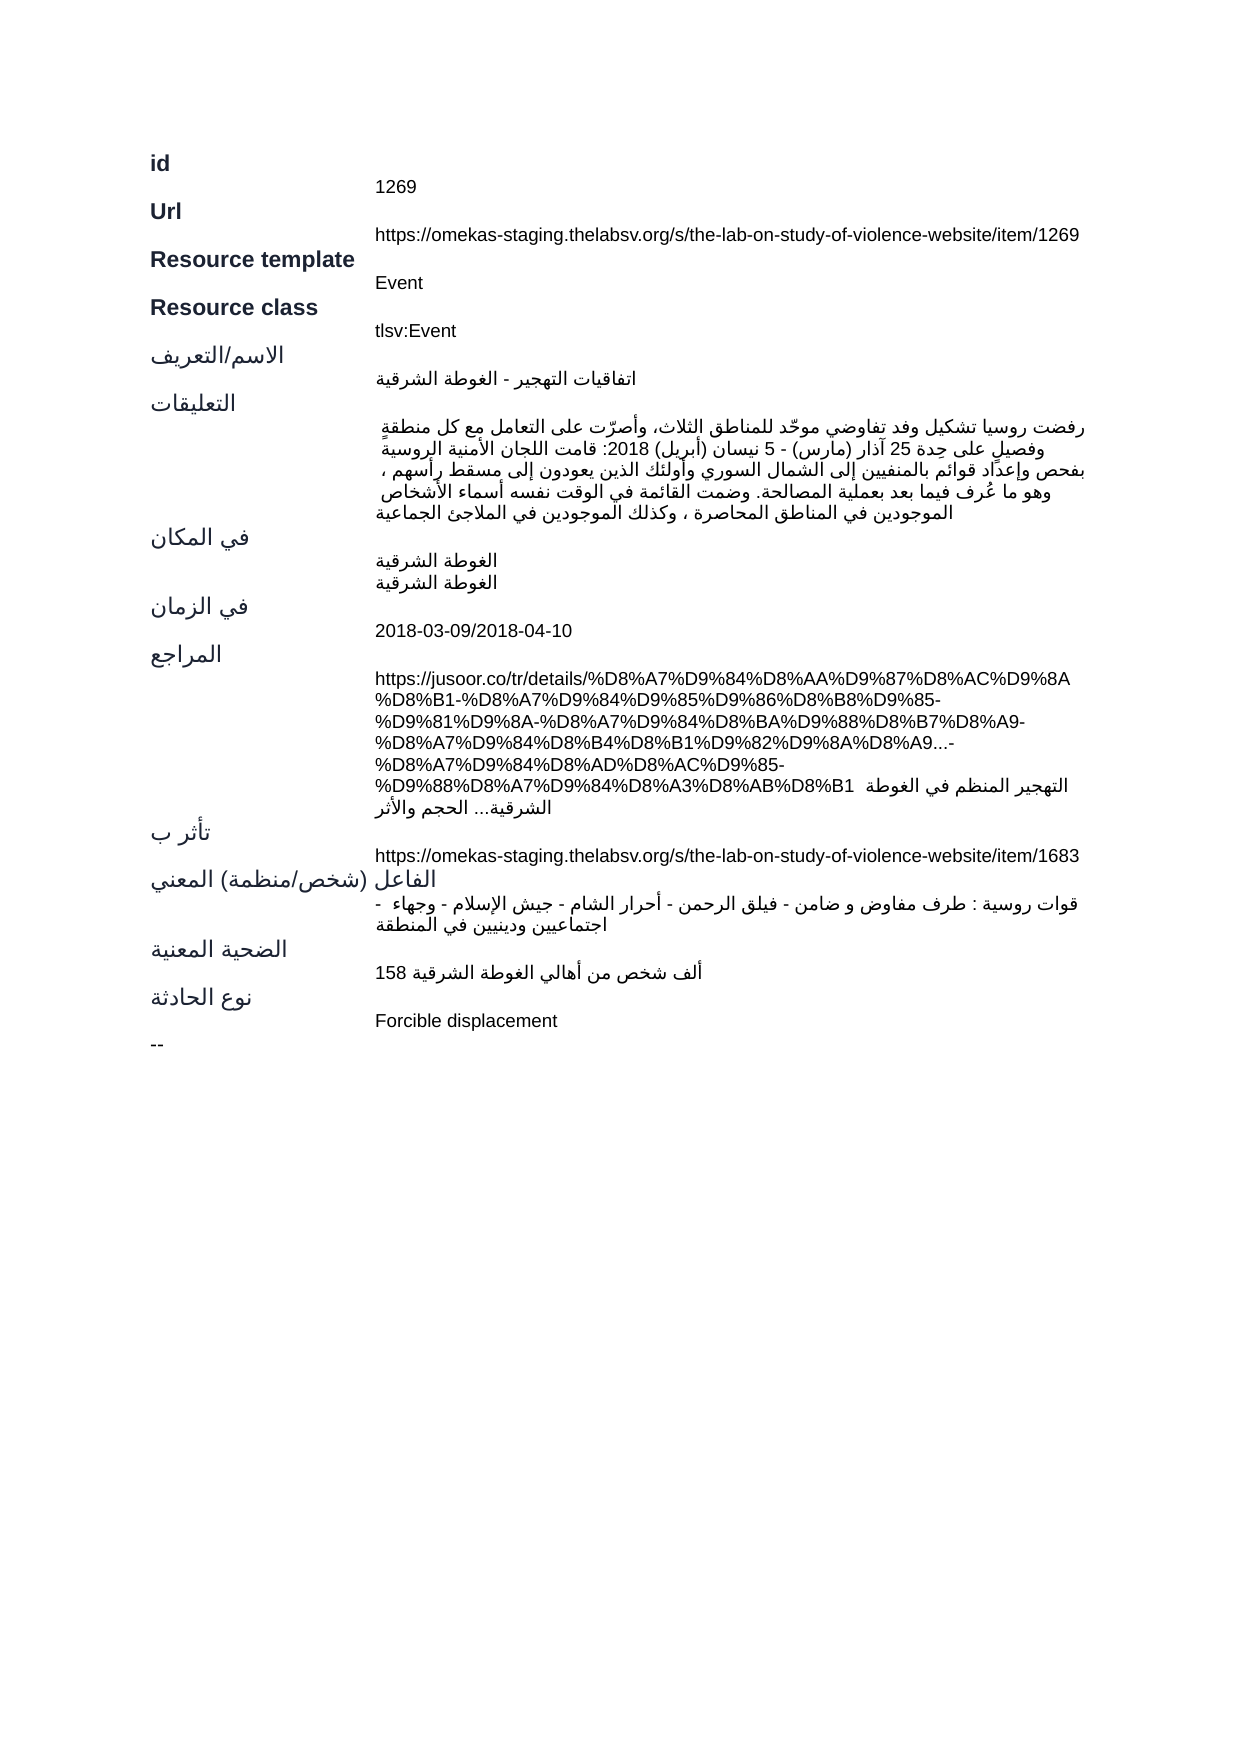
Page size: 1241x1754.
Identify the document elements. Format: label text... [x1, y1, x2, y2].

text 2018-03-09/2018-04-10 [375, 619, 1090, 641]
text Event [375, 272, 1090, 294]
text Resource class [150, 294, 1090, 320]
text Forcible displacement [375, 1010, 1090, 1032]
text المراجع [150, 641, 1090, 667]
text 158 ألف شخص من أهالي الغوطة الشرقية [375, 962, 1090, 984]
text https://omekas-staging.thelabsv.org/s/the-lab-on-study-of-violence-website/item/1683 [375, 845, 1090, 866]
text https://omekas-staging.thelabsv.org/s/the-lab-on-study-of-violence-website/item/1269 [375, 224, 1090, 246]
text 1269 [375, 176, 1090, 198]
text https://jusoor.co/tr/details/%D8%A7%D9%84%D8%AA%D9%87%D8%AC%D9%8A%D8%B1-%D8%A7%D9%84%D9%85%D9%86%D8%B8%D9%85-%D9%81%D9%8A-%D8%A7%D9%84%D8%BA%D9%88%D8%B7%D8%A9-%D8%A7%D9%84%D8%B4%D8%B1%D9%82%D9%8A%D8%A9...-%D8%A7%D9%84%D8%AD%D8%AC%D9%85-%D9%88%D8%A7%D9%84%D8%A3%D8%AB%D8%B1 التهجير المنظم في الغوطة الشرقية... الحجم والأثر [375, 667, 1090, 818]
text id [150, 150, 1090, 176]
text اتفاقيات التهجير - الغوطة الشرقية [375, 368, 1090, 389]
text الغوطة الشرقية [375, 550, 1090, 572]
text رفضت روسيا تشكيل وفد تفاوضي موحّد للمناطق الثلاث، وأصرّت على التعامل مع كل منطقةٍ وفصيلٍ على حِدة 25 آذار (مارس) - 5 نيسان (أبريل) 2018: قامت اللجان الأمنية الروسية بفحص وإعداد قوائم بالمنفيين إلى الشمال السوري وأولئك الذين يعودون إلى مسقط رأسهم ، وهو ما عُرف فيما بعد بعملية المصالحة. وضمت القائمة في الوقت نفسه أسماء الأشخاص الموجودين في المناطق المحاصرة ، وكذلك الموجودين في الملاجئ الجماعية [375, 416, 1090, 524]
text -- [150, 1032, 1090, 1056]
text - قوات روسية : طرف مفاوض و ضامن - فيلق الرحمن - أحرار الشام - جيش الإسلام - وجهاء اجتماعيين ودينيين في المنطقة [375, 893, 1090, 936]
text الاسم/التعريف [150, 342, 1090, 368]
text في الزمان [150, 593, 1090, 619]
text Resource template [150, 246, 1090, 272]
text التعليقات [150, 389, 1090, 416]
text نوع الحادثة [150, 984, 1090, 1010]
text الغوطة الشرقية [375, 572, 1090, 593]
text تأثر ب [150, 818, 1090, 845]
text tlsv:Event [375, 320, 1090, 342]
text في المكان [150, 524, 1090, 550]
text الضحية المعنية [150, 936, 1090, 962]
text الفاعل (شخص/منظمة) المعني [150, 866, 1090, 893]
text Url [150, 198, 1090, 224]
